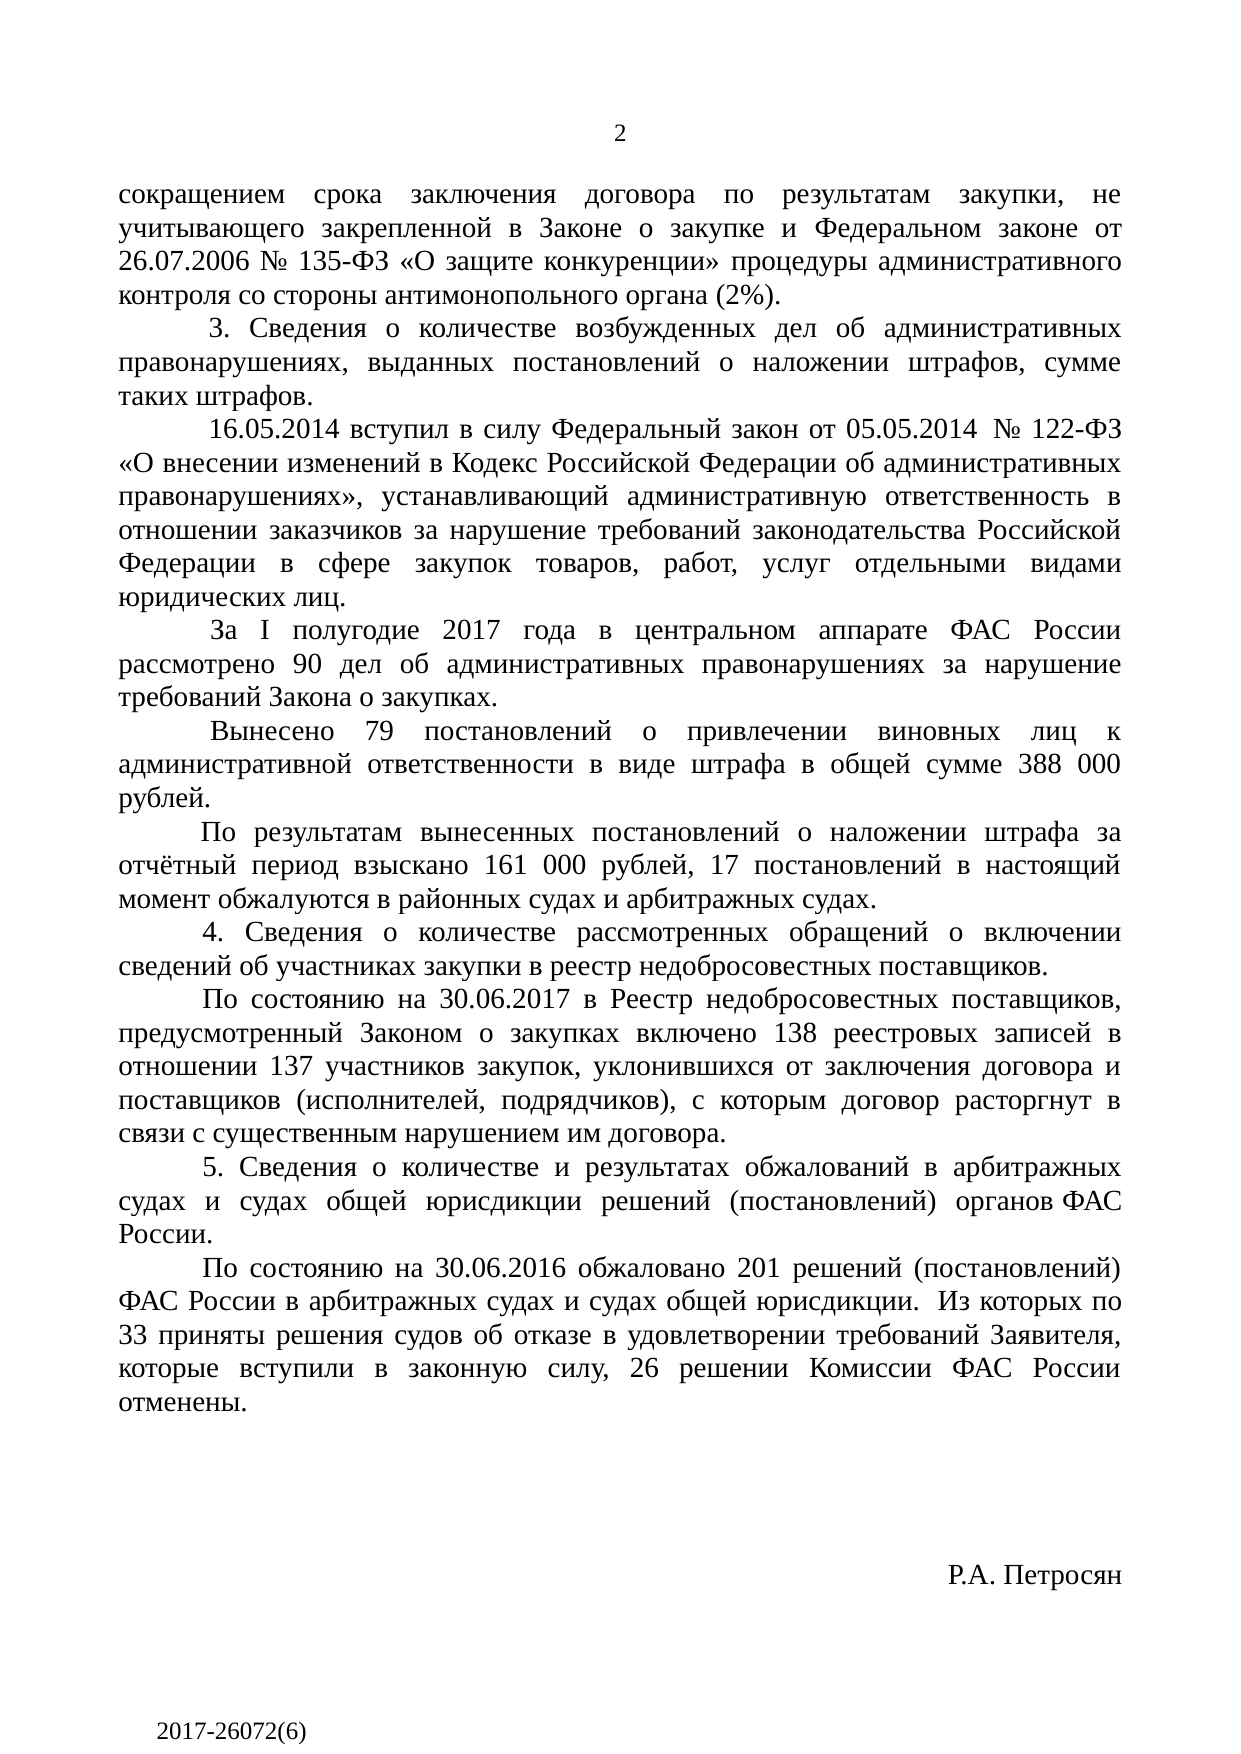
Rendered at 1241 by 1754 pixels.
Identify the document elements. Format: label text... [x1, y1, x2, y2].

text 4. Сведения о количестве рассмотренных обращений о включении сведений об участниках закупки в реестр недобросовестных поставщиков. [118, 914, 1122, 981]
text 5. Сведения о количестве и результатах обжалований в арбитражных судах и судах общей юрисдикции решений (постановлений) органов ФАС России. [118, 1149, 1122, 1250]
text По состоянию на 30.06.2016 обжаловано 201 решений (постановлений) ФАС России в арбитражных судах и судах общей юрисдикции. Из которых по 33 приняты решения судов об отказе в удовлетворении требований Заявителя, которые вступили в законную силу, 26 решении Комиссии ФАС России отменены. [118, 1250, 1122, 1417]
text По результатам вынесенных постановлений о наложении штрафа за отчётный период взыскано 161 000 рублей, 17 постановлений в настоящий момент обжалуются в районных судах и арбитражных судах. [118, 814, 1122, 914]
text сокращением срока заключения договора по результатам закупки, не учитывающего закрепленной в Законе о закупке и Федеральном законе от 26.07.2006 № 135-ФЗ «О защите конкуренции» процедуры административного контроля со стороны антимонопольного органа (2%). [118, 176, 1122, 311]
text 16.05.2014 вступил в силу Федеральный закон от 05.05.2014 № 122-ФЗ «О внесении изменений в Кодекс Российской Федерации об административных правонарушениях», устанавливающий административную ответственность в отношении заказчиков за нарушение требований законодательства Российской Федерации в сфере закупок товаров, работ, услуг отдельными видами юридических лиц. [118, 411, 1122, 612]
text 3. Сведения о количестве возбужденных дел об административных правонарушениях, выданных постановлений о наложении штрафов, сумме таких штрафов. [118, 311, 1122, 411]
text Вынесено 79 постановлений о привлечении виновных лиц к административной ответственности в виде штрафа в общей сумме 388 000 рублей. [118, 713, 1122, 814]
text За I полугодие 2017 года в центральном аппарате ФАС России рассмотрено 90 дел об административных правонарушениях за нарушение требований Закона о закупках. [118, 612, 1122, 713]
text По состоянию на 30.06.2017 в Реестр недобросовестных поставщиков, предусмотренный Законом о закупках включено 138 реестровых записей в отношении 137 участников закупок, уклонившихся от заключения договора и поставщиков (исполнителей, подрядчиков), с которым договор расторгнут в связи с существенным нарушением им договора. [118, 981, 1122, 1149]
text Р.А. Петросян [118, 1557, 1122, 1591]
